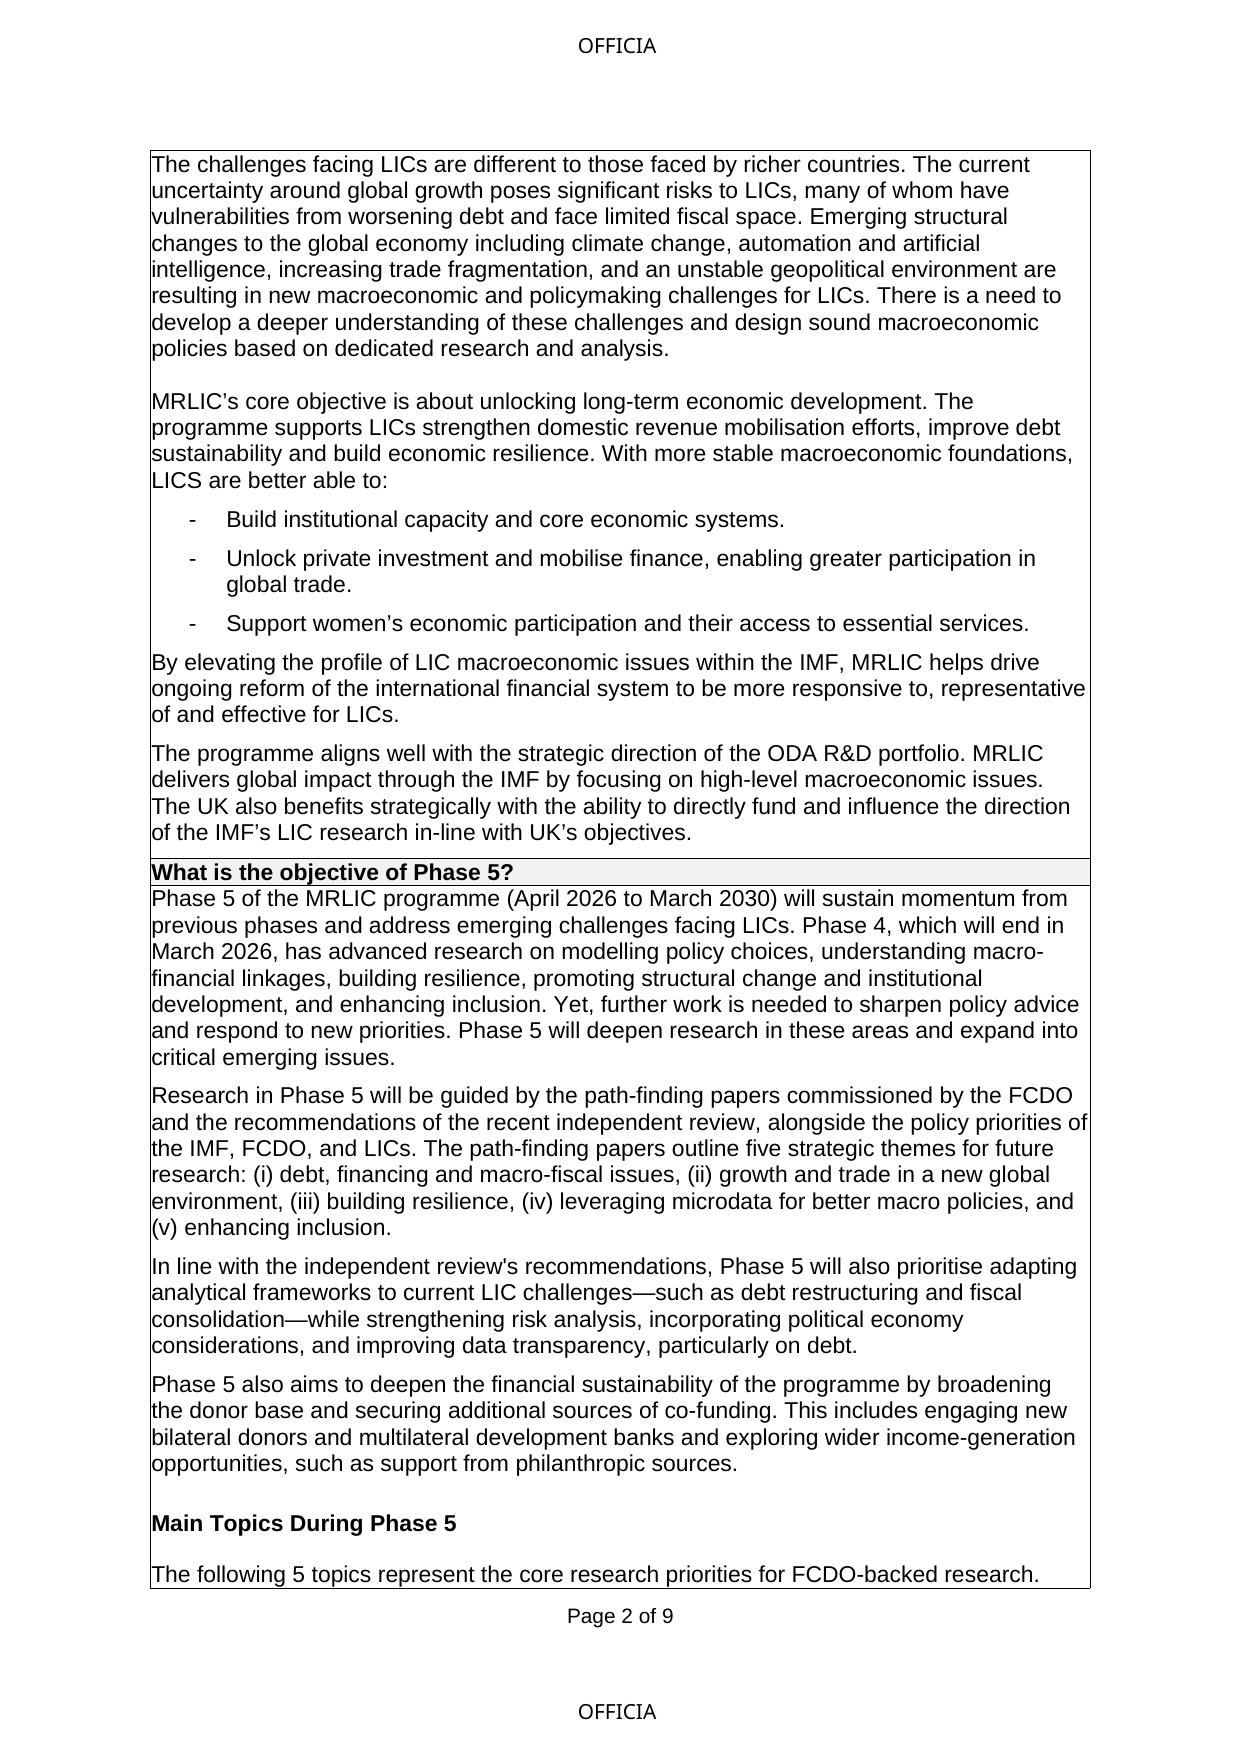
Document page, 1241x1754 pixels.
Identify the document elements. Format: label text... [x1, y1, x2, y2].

table_cell The challenges facing LICs are different to those faced by richer countries. The current uncertainty around global growth poses significant risks to LICs, many of whom have vulnerabilities from worsening debt and face limited fiscal space. Emerging structural changes to the global economy including climate change, automation and artificial intelligence, increasing trade fragmentation, and an unstable geopolitical environment are resulting in new macroeconomic and policymaking challenges for LICs. There is a need to develop a deeper understanding of these challenges and design sound macroeconomic policies based on dedicated research and analysis. MRLIC’s core objective is about unlocking long-term economic development. The programme supports LICs strengthen domestic revenue mobilisation efforts, improve debt sustainability and build economic resilience. With more stable macroeconomic foundations, LICS are better able to: Build institutional capacity and core economic systems. Unlock private investment and mobilise finance, enabling greater participation in global trade. Support women’s economic participation and their access to essential services. By elevating the profile of LIC macroeconomic issues within the IMF, MRLIC helps drive ongoing reform of the international financial system to be more responsive to, representative of and effective for LICs. The programme aligns well with the strategic direction of the ODA R&D portfolio. MRLIC delivers global impact through the IMF by focusing on high-level macroeconomic issues. The UK also benefits strategically with the ability to directly fund and influence the direction of the IMF’s LIC research in-line with UK’s objectives. [151, 151, 1090, 858]
table_cell What is the objective of Phase 5? [151, 859, 1090, 885]
table_cell Phase 5 of the MRLIC programme (April 2026 to March 2030) will sustain momentum from previous phases and address emerging challenges facing LICs. Phase 4, which will end in March 2026, has advanced research on modelling policy choices, understanding macro-financial linkages, building resilience, promoting structural change and institutional development, and enhancing inclusion. Yet, further work is needed to sharpen policy advice and respond to new priorities. Phase 5 will deepen research in these areas and expand into critical emerging issues. Research in Phase 5 will be guided by the path-finding papers commissioned by the FCDO and the recommendations of the recent independent review, alongside the policy priorities of the IMF, FCDO, and LICs. The path-finding papers outline five strategic themes for future research: (i) debt, financing and macro-fiscal issues, (ii) growth and trade in a new global environment, (iii) building resilience, (iv) leveraging microdata for better macro policies, and (v) enhancing inclusion. In line with the independent review's recommendations, Phase 5 will also prioritise adapting analytical frameworks to current LIC challenges—such as debt restructuring and fiscal consolidation—while strengthening risk analysis, incorporating political economy considerations, and improving data transparency, particularly on debt. Phase 5 also aims to deepen the financial sustainability of the programme by broadening the donor base and securing additional sources of co-funding. This includes engaging new bilateral donors and multilateral development banks and exploring wider income-generation opportunities, such as support from philanthropic sources. Main Topics During Phase 5 The following 5 topics represent the core research priorities for FCDO-backed research. With additional funding from a broader donor base, the programme would be able to expand upon these topics into related themes. Topic 1: Debt, Financing and Macro-Fiscal Issues This topic focuses on the critical debt challenges facing LICs, where public debt levels have been rising since the mid-2000s and rose further during the COVID-19 pandemic. Work will include: Establishing updated stylized facts for LICs on the debt-investment-growth nexus, quantifying debt used to finance consumption vs. investment. Research on sovereign debt defaults and restructurings, building an empirical restructuring 'playbook' dataset and developing quantitative frameworks for sovereign bargaining. Creating a new database of narrative fiscal actions and fiscal multiplier estimates at country level, with a user-friendly toolkit for tailored fiscal advice. Building a comprehensive dataset on LIC financing sources and terms, covering creditor composition, currency denomination, maturity, and collateralisation. Developing a news-based 'debt barometer' to measure debt vulnerabilities in real time. Topic 2: Growth and Trade in a New Global Environment This topic addresses the increasingly fragmented global trading environment and its implications for LIC development: Development of ECLIPSSE (Endogenous Capital-Labor-Imbalance Policy Simulator for Steady-State Equilibrium), a novel quantitative trade model for assessing impacts of tariffs and trade barriers. Research combining theoretical development with empirical analysis on trade, industrial and fiscal policy interactions in LICs. Establishing a research agenda on services trade for development, anchored by the Bilateral Trade in Services Research Dataset (BiTS). Building a multisector long-term growth model to decompose structural change into various drivers and provide long-run scenario analysis. Topic 3: Building Resilience This topic continues extensive work on how countries can build resilience to natural disasters, climate change, volatile capital flows, and conflict: Extensions and applications of the DIGNAD model, including a new Energy Security Module and analysis of distributional impacts of natural disasters and adaptation investments. Development of a macro-climate model with private sector adaptation to slow-moving climate risks in the agricultural sector. Research on the macroeconomic consequences of conflicts, contributing to the April 2026 IMF World Economic Outlook chapter. Building a news-based database of social unrest to expand coverage of lower income countries. Topic 4: Leveraging Microdata in LICs for Better Macro Policies This new topic addresses the underrepresentation of LICs in microdata research that informs macroeconomic policy: Creating and extending a structured DataHub to collaborate with LIC authorities using national administrative micro-datasets. Providing capacity building and technical assistance to help LIC institutions develop expertise in microdata research. Strengthening integration of research insights into policy work of IMF country teams, covering areas such as monetary policy transmission, remittances, and distributional effects. Topic 5: Enhancing Inclusion This topic examines issues related to growth and inequality, distributional consequences of macroeconomic policies, and talent misallocation: Research on the joint evolution of inequality, structural change and their underlying drivers through heterogeneous agent models. Building a practical toolkit for analysing distributional impacts of shocks and policies in LICs. Using state-of-the-art models and micro data to compute female labour-market barriers at occupation level across economies. Building a semi-endogenous growth model to understand how migration, knowledge diffusion and remittances interact. The programme produces impact and influence at the IMF itself, as well as directly with policymakers in LICs. The IMF is a significant and respected player in macroeconomic discussions in LICs worldwide. Therefore by supporting LIC research that enhances the evidence-base and the IMF’s capability, the IMF is better able to serve and influence macroeconomic policymakers within LICs. Via the dissemination of programme research and products, the programme also meaningfully contributes to the deepening of understanding of LIC macroeconomies – a vital yet neglected, and increasingly challenging area of economic research. The IMF has unique channels through which it can feed evidence into policymaking discussions, including annual Article IV surveillance missions and reform programmes that countries agree when they take out IMF programme loans. Outputs from the MRLIC programme such as research products and policy toolkits helps to shape what flows through these channels. [151, 886, 1090, 1587]
